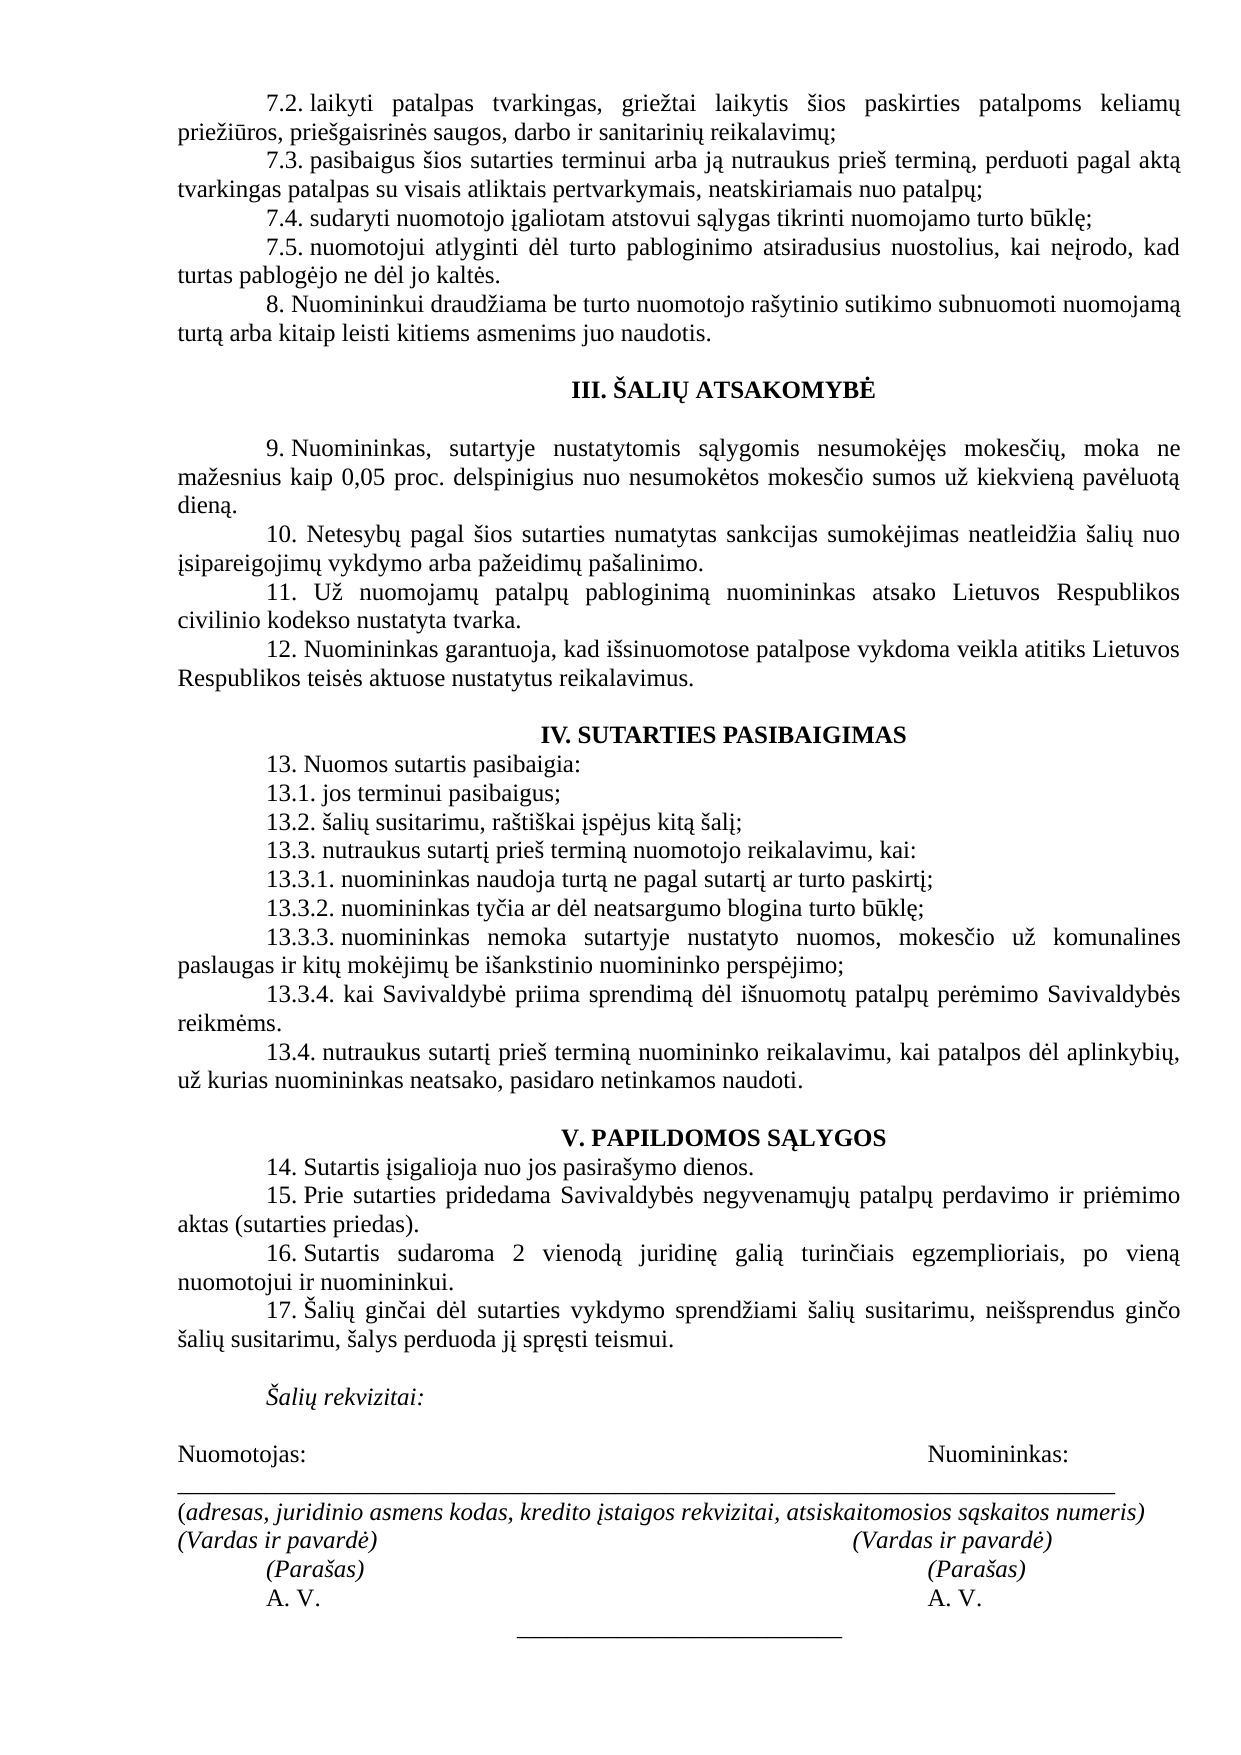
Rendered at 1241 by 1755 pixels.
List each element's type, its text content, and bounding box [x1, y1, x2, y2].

text (adresas, juridinio asmens kodas, kredito įstaigos rekvizitai, atsiskaitomosios sąskaitos numeris) [177, 1497, 1181, 1525]
text 13.3.1. nuomininkas naudoja turtą ne pagal sutartį ar turto paskirtį; [177, 864, 1181, 893]
text 10. Netesybų pagal šios sutarties numatytas sankcijas sumokėjimas neatleidžia šalių nuo įsipareigojimų vykdymo arba pažeidimų pašalinimo. [177, 519, 1181, 577]
text (Parašas) (Parašas) [177, 1554, 1181, 1583]
text 7.2. laikyti patalpas tvarkingas, griežtai laikytis šios paskirties patalpoms keliamų priežiūros, priešgaisrinės saugos, darbo ir sanitarinių reikalavimų; [177, 88, 1181, 145]
text 13.3.3. nuomininkas nemoka sutartyje nustatyto nuomos, mokesčio už komunalines paslaugas ir kitų mokėjimų be išankstinio nuomininko perspėjimo; [177, 922, 1181, 979]
text ___________________________________________________________________________ [177, 1468, 1181, 1497]
text 7.3. pasibaigus šios sutarties terminui arba ją nutraukus prieš terminą, perduoti pagal aktą tvarkingas patalpas su visais atliktais pertvarkymais, neatskiriamais nuo patalpų; [177, 145, 1181, 203]
text 7.4. sudaryti nuomotojo įgaliotam atstovui sąlygas tikrinti nuomojamo turto būklę; [177, 203, 1181, 232]
text 16. Sutartis sudaroma 2 vienodą juridinę galią turinčiais egzemplioriais, po vieną nuomotojui ir nuomininkui. [177, 1238, 1181, 1295]
text 13.3. nutraukus sutartį prieš terminą nuomotojo reikalavimu, kai: [177, 835, 1181, 864]
text 17. Šalių ginčai dėl sutarties vykdymo sprendžiami šalių susitarimu, neišsprendus ginčo šalių susitarimu, šalys perduoda jį spręsti teismui. [177, 1295, 1181, 1353]
text 11. Už nuomojamų patalpų pabloginimą nuomininkas atsako Lietuvos Respublikos civilinio kodekso nustatyta tvarka. [177, 577, 1181, 634]
text 13.2. šalių susitarimu, raštiškai įspėjus kitą šalį; [177, 807, 1181, 835]
text (Vardas ir pavardė) (Vardas ir pavardė) [177, 1525, 1181, 1554]
text V. PAPILDOMOS SĄLYGOS [177, 1123, 1181, 1152]
text __________________________ [177, 1612, 1181, 1640]
text 9. Nuomininkas, sutartyje nustatytomis sąlygomis nesumokėjęs mokesčių, moka ne mažesnius kaip 0,05 proc. delspinigius nuo nesumokėtos mokesčio sumos už kiekvieną pavėluotą dieną. [177, 433, 1181, 519]
text 13.3.4. kai Savivaldybė priima sprendimą dėl išnuomotų patalpų perėmimo Savivaldybės reikmėms. [177, 979, 1181, 1037]
text A. V. A. V. [177, 1583, 1181, 1612]
text 7.5. nuomotojui atlyginti dėl turto pabloginimo atsiradusius nuostolius, kai neįrodo, kad turtas pablogėjo ne dėl jo kaltės. [177, 232, 1181, 289]
text Šalių rekvizitai: [177, 1382, 1181, 1410]
text 12. Nuomininkas garantuoja, kad išsinuomotose patalpose vykdoma veikla atitiks Lietuvos Respublikos teisės aktuose nustatytus reikalavimus. [177, 634, 1181, 692]
text III. ŠALIŲ ATSAKOMYBĖ [177, 375, 1181, 404]
text 13.1. jos terminui pasibaigus; [177, 778, 1181, 807]
text 13.4. nutraukus sutartį prieš terminą nuomininko reikalavimu, kai patalpos dėl aplinkybių, už kurias nuomininkas neatsako, pasidaro netinkamos naudoti. [177, 1037, 1181, 1094]
text 14. Sutartis įsigalioja nuo jos pasirašymo dienos. [177, 1152, 1181, 1180]
text 8. Nuomininkui draudžiama be turto nuomotojo rašytinio sutikimo subnuomoti nuomojamą turtą arba kitaip leisti kitiems asmenims juo naudotis. [177, 289, 1181, 347]
text IV. SUTARTIES PASIBAIGIMAS [177, 720, 1181, 749]
text 15. Prie sutarties pridedama Savivaldybės negyvenamųjų patalpų perdavimo ir priėmimo aktas (sutarties priedas). [177, 1180, 1181, 1238]
text 13. Nuomos sutartis pasibaigia: [177, 749, 1181, 778]
text Nuomotojas: Nuomininkas: [177, 1439, 1181, 1468]
text 13.3.2. nuomininkas tyčia ar dėl neatsargumo blogina turto būklę; [177, 893, 1181, 922]
